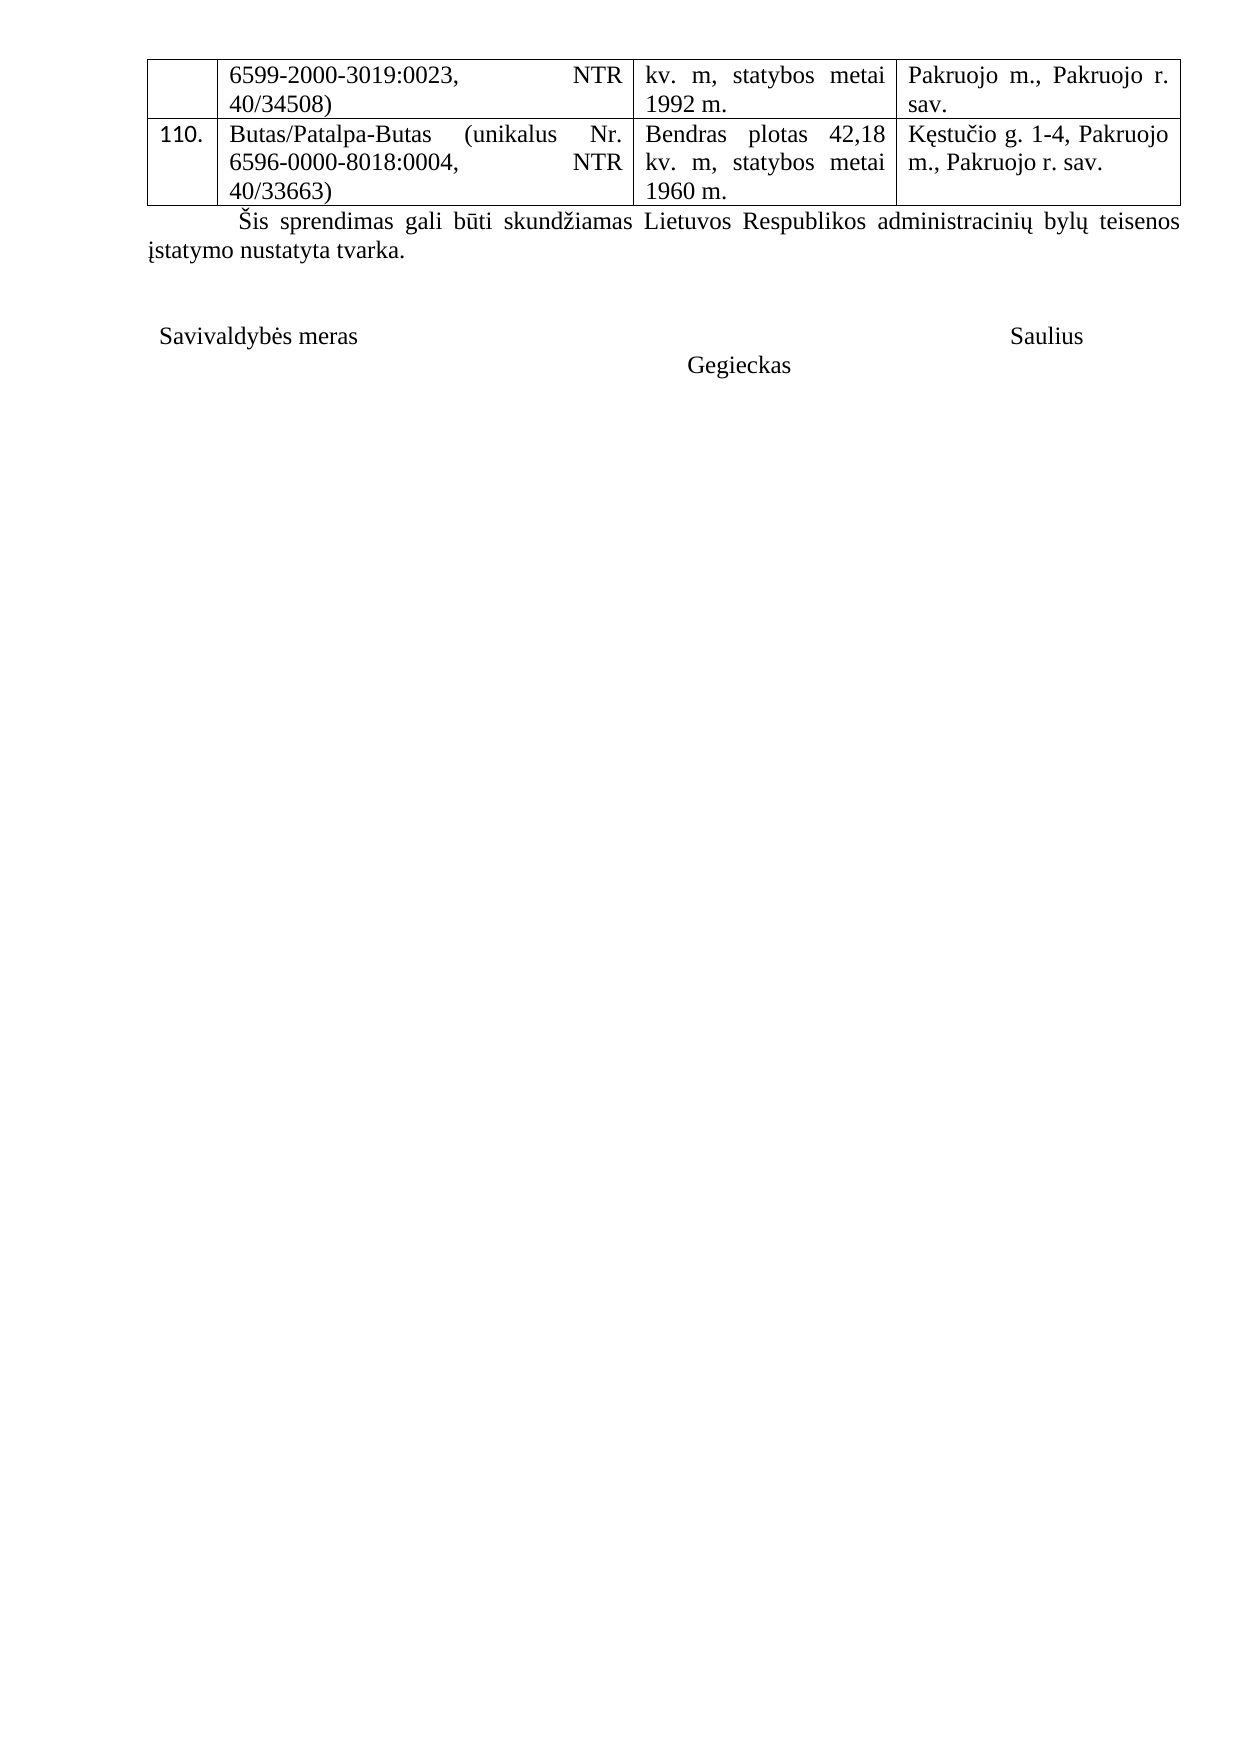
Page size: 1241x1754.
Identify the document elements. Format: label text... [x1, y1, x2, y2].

table_cell 6599-2000-3019:0023, NTR 40/34508) [218, 60, 633, 118]
table_cell Bendras plotas 42,18 kv. m, statybos metai 1960 m. [634, 119, 896, 205]
table_cell Butas/Patalpa-Butas (unikalus Nr. 6596-0000-8018:0004, NTR 40/33663) [218, 119, 633, 205]
table_cell kv. m, statybos metai 1992 m. [634, 60, 896, 118]
table_header Savivaldybės meras [148, 321, 676, 378]
table_cell 110. [148, 119, 217, 205]
table_cell [676, 379, 1204, 407]
table_cell Kęstučio g. 1-4, Pakruojo m., Pakruojo r. sav. [897, 119, 1180, 205]
table_cell [148, 60, 217, 118]
table_cell Pakruojo m., Pakruojo r. sav. [897, 60, 1180, 118]
table_header Saulius Gegieckas [676, 321, 1204, 378]
text Šis sprendimas gali būti skundžiamas Lietuvos Respublikos administracinių bylų teisenos įstatymo nustatyta tvarka. [148, 206, 1181, 263]
table_cell [148, 379, 676, 407]
